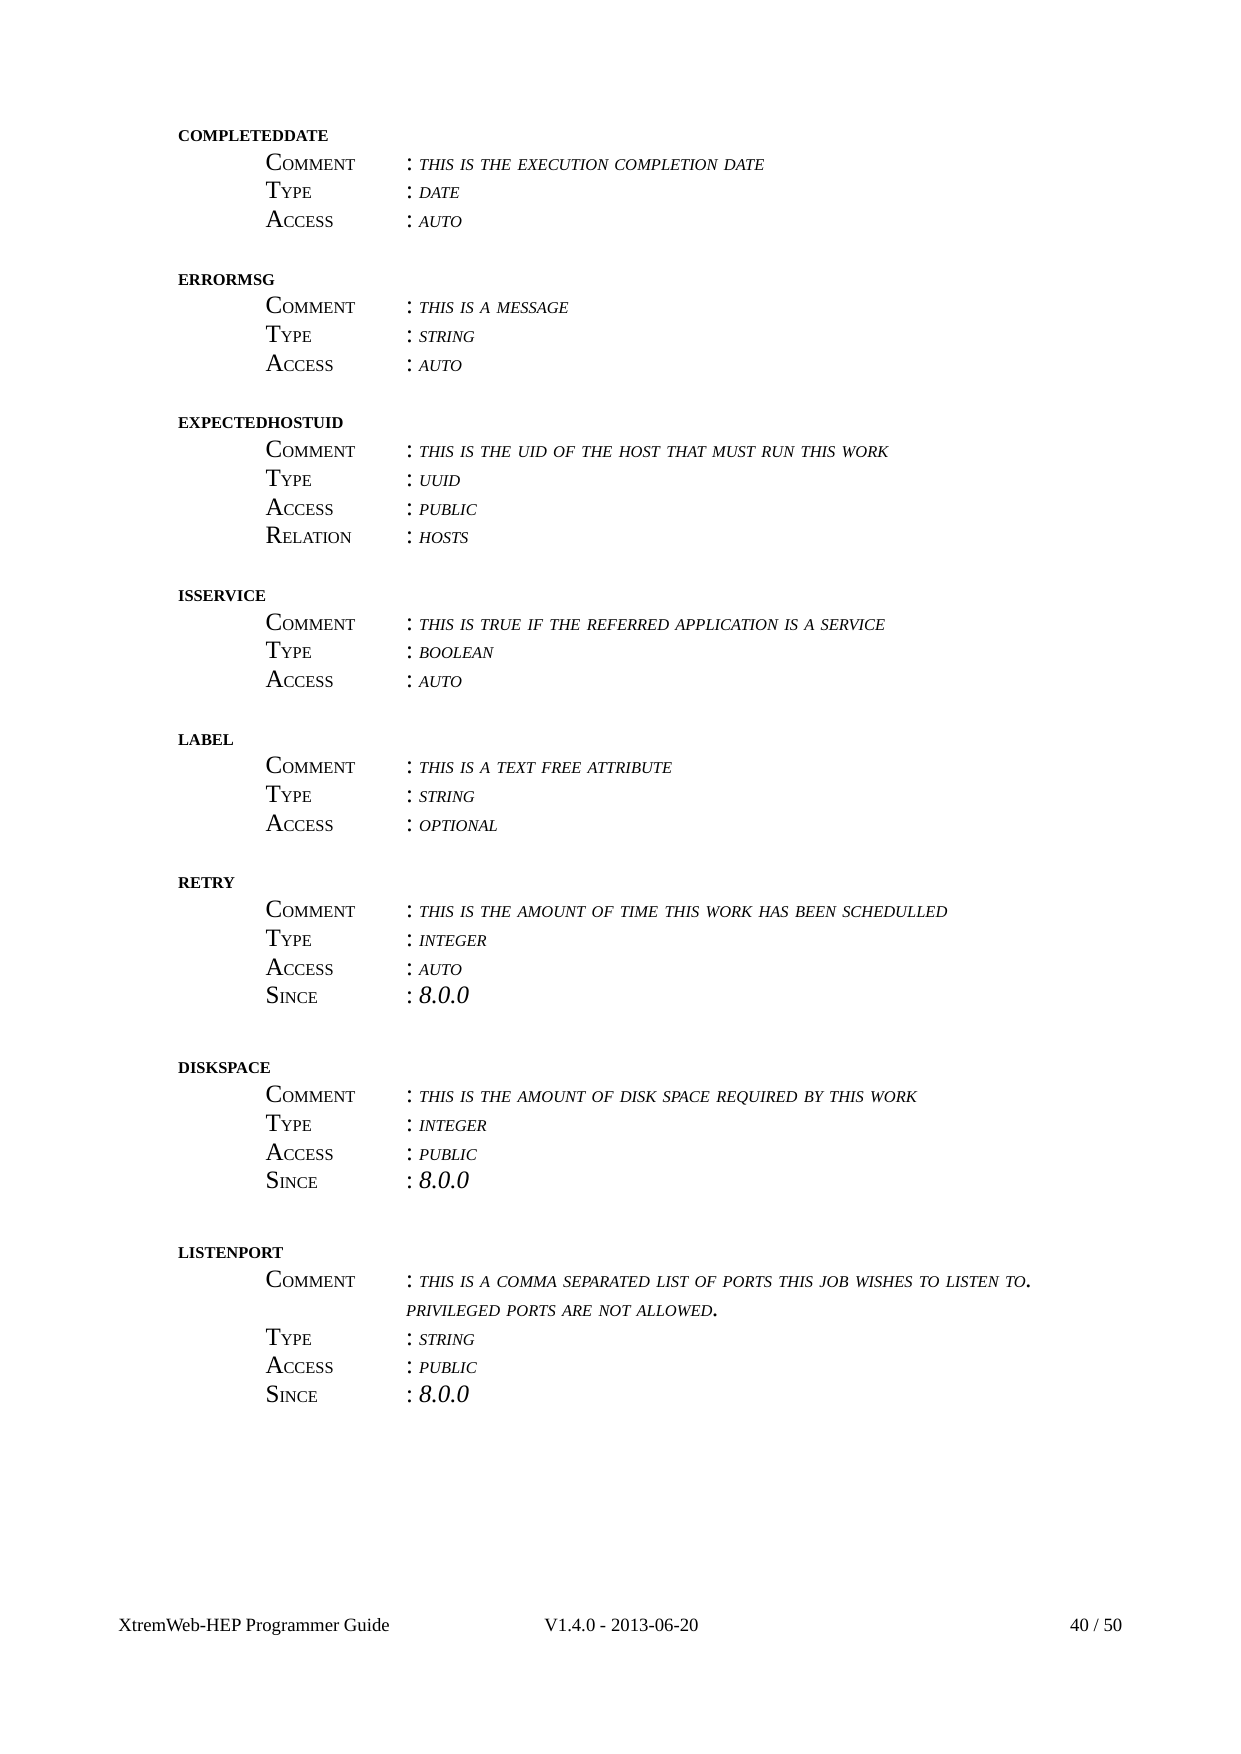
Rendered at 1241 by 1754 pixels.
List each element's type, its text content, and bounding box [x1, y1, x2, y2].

text Since : 8.0.0 [265, 1379, 1122, 1408]
text Type : string [265, 1322, 1122, 1351]
text isservice [178, 578, 1122, 607]
text label [178, 722, 1122, 751]
text Type : uuid [265, 463, 1122, 492]
text Access : public [265, 492, 1122, 521]
text Access : optional [265, 808, 1122, 837]
text Comment : this is a text free attribute [265, 751, 1122, 779]
text Since : 8.0.0 [265, 981, 1122, 1009]
text diskspace [178, 1051, 1122, 1079]
text Comment : this is true if the referred application is a service [265, 607, 1122, 636]
text Since : 8.0.0 [265, 1166, 1122, 1194]
text Access : public [265, 1351, 1122, 1379]
text Comment : this is a comma separated list of ports this job wishes to listen to. privileged ports are not allowed. [265, 1264, 1122, 1322]
text Type : integer [265, 1108, 1122, 1137]
text Comment : this is the amount of time this work has been schedulled [265, 894, 1122, 923]
text Type : integer [265, 923, 1122, 952]
text Access : auto [265, 664, 1122, 693]
text Comment : this is a message [265, 291, 1122, 319]
text Access : auto [265, 348, 1122, 377]
text Relation : hosts [265, 521, 1122, 549]
text Type : boolean [265, 636, 1122, 664]
text expectedhostuid [178, 406, 1122, 434]
text Comment : this is the execution completion date [265, 147, 1122, 176]
text Access : auto [265, 952, 1122, 981]
text Type : string [265, 779, 1122, 808]
text retry [178, 866, 1122, 894]
text Comment : this is the uid of the host that must run this work [265, 434, 1122, 463]
text listenport [178, 1236, 1122, 1264]
text errormsg [178, 262, 1122, 291]
text Access : public [265, 1137, 1122, 1166]
text Type : string [265, 319, 1122, 348]
text Access : auto [265, 204, 1122, 233]
text Comment : this is the amount of disk space required by this work [265, 1079, 1122, 1108]
text completeddate [178, 118, 1122, 147]
text Type : date [265, 176, 1122, 204]
